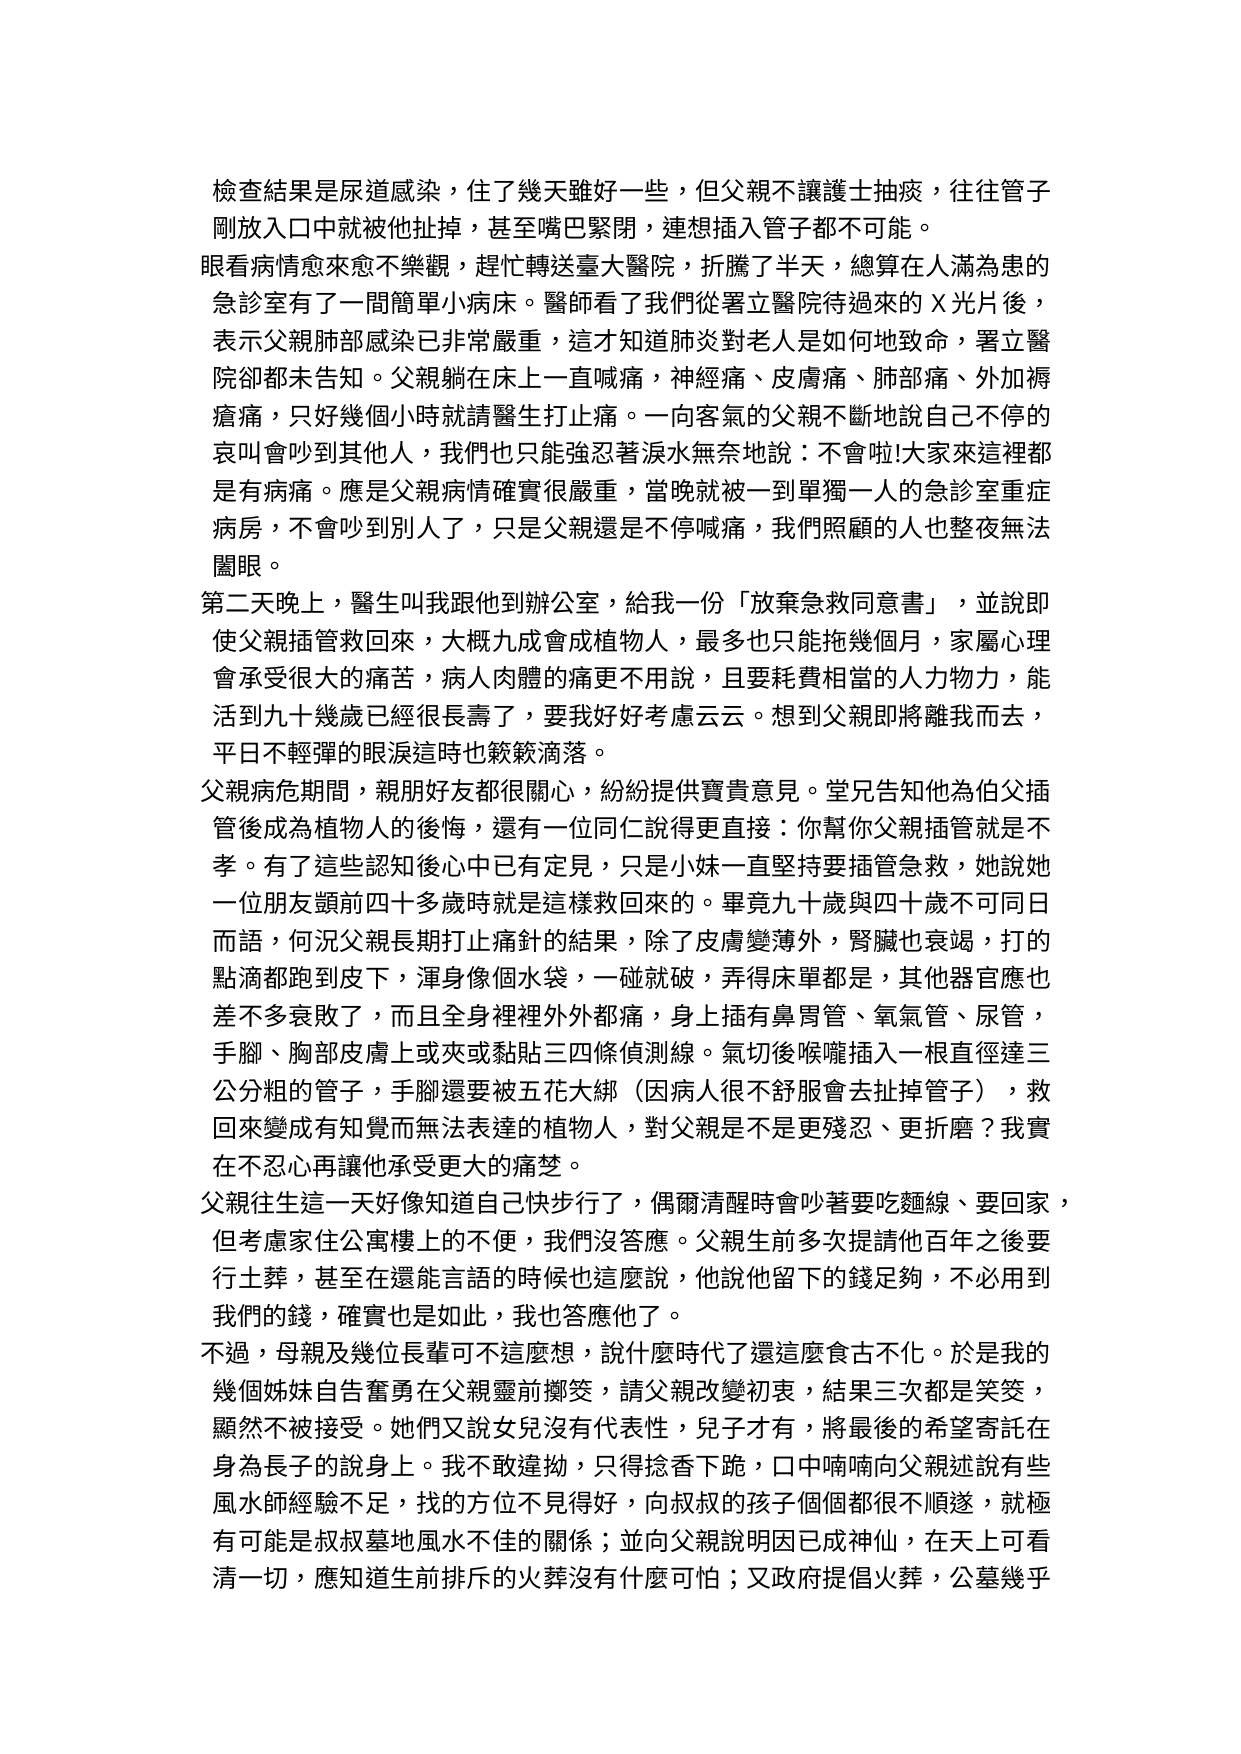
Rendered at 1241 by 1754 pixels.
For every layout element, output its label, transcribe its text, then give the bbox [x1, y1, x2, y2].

text 父親病危期間，親朋好友都很關心，紛紛提供寶貴意見。堂兄告知他為伯父插管後成為植物人的後悔，還有一位同仁說得更直接：你幫你父親插管就是不孝。有了這些認知後心中已有定見，只是小妹一直堅持要插管急救，她說她一位朋友顗前四十多歲時就是這樣救回來的。畢竟九十歲與四十歲不可同日而語，何況父親長期打止痛針的結果，除了皮膚變薄外，腎臟也衰竭，打的點滴都跑到皮下，渾身像個水袋，一碰就破，弄得床單都是，其他器官應也差不多衰敗了，而且全身裡裡外外都痛，身上插有鼻胃管、氧氣管、尿管，手腳、胸部皮膚上或夾或黏貼三四條偵測線。氣切後喉嚨插入一根直徑達三公分粗的管子，手腳還要被五花大綁（因病人很不舒服會去扯掉管子），救回來變成有知覺而無法表達的植物人，對父親是不是更殘忍、更折磨？我實在不忍心再讓他承受更大的痛椘。 [187, 764, 1053, 1177]
text 不過，母親及幾位長輩可不這麼想，說什麼時代了還這麼食古不化。於是我的幾個姊妹自告奮勇在父親靈前擲筊，請父親改變初衷，結果三次都是笑筊，顯然不被接受。她們又說女兒沒有代表性，兒子才有，將最後的希望寄託在身為長子的說身上。我不敢違拗，只得捻香下跪，口中喃喃向父親述說有些風水師經驗不足，找的方位不見得好，向叔叔的孩子個個都很不順遂，就極有可能是叔叔墓地風水不佳的關係；並向父親說明因已成神仙，在天上可看清一切，應知道生前排斥的火葬沒有什麼可怕；又政府提倡火葬，公墓幾乎 [187, 1327, 1053, 1589]
text 打了一年後，父親身體漸漸產生變化，整個人明顯消瘦下去，體力也變差，最明顯的是皮膚變很薄，替他換衣服時，一碰就喊痛，他說甚至風吹都會痛。一天夜裡三點多，躺在床上的我依稀聽到房門外有人呼喚我的名字，起先以為是作夢，後來才聽出是父親的聲音，我們的房子是雙拼中間打通，相隔有十公尺遠，而且我的房門緊閉著，可見他叫得很大聲，起床走到他房間，看到母親及外傭立在一旁，才知道他尿不出來，而且已叫了半個鐘頭之久，母親心疼我一早要上班，一直不願叫醒我。天亮後將父親送到附近的署立醫院，檢查結果是尿道感染，住了幾天雖好一些，但父親不讓護士抽痰，往往管子剛放入口中就被他扯掉，甚至嘴巴緊閉，連想插入管子都不可能。 [187, 164, 1053, 239]
text 第二天晚上，醫生叫我跟他到辦公室，給我一份「放棄急救同意書」，並說即使父親插管救回來，大概九成會成植物人，最多也只能拖幾個月，家屬心理會承受很大的痛苦，病人肉體的痛更不用說，且要耗費相當的人力物力，能活到九十幾歲已經很長壽了，要我好好考慮云云。想到父親即將離我而去，平日不輕彈的眼淚這時也簌簌滴落。 [187, 577, 1053, 764]
text 父親往生這一天好像知道自己快步行了，偶爾清醒時會吵著要吃麵線、要回家，但考慮家住公寓樓上的不便，我們沒答應。父親生前多次提請他百年之後要行土葬，甚至在還能言語的時候也這麼說，他說他留下的錢足夠，不必用到我們的錢，確實也是如此，我也答應他了。 [187, 1177, 1053, 1327]
text 眼看病情愈來愈不樂觀，趕忙轉送臺大醫院，折騰了半天，總算在人滿為患的急診室有了一間簡單小病床。醫師看了我們從署立醫院待過來的X光片後，表示父親肺部感染已非常嚴重，這才知道肺炎對老人是如何地致命，署立醫院卻都未告知。父親躺在床上一直喊痛，神經痛、皮膚痛、肺部痛、外加褥瘡痛，只好幾個小時就請醫生打止痛。一向客氣的父親不斷地說自己不停的哀叫會吵到其他人，我們也只能強忍著淚水無奈地說：不會啦!大家來這裡都是有病痛。應是父親病情確實很嚴重，當晚就被一到單獨一人的急診室重症病房，不會吵到別人了，只是父親還是不停喊痛，我們照顧的人也整夜無法闔眼。 [187, 239, 1053, 577]
